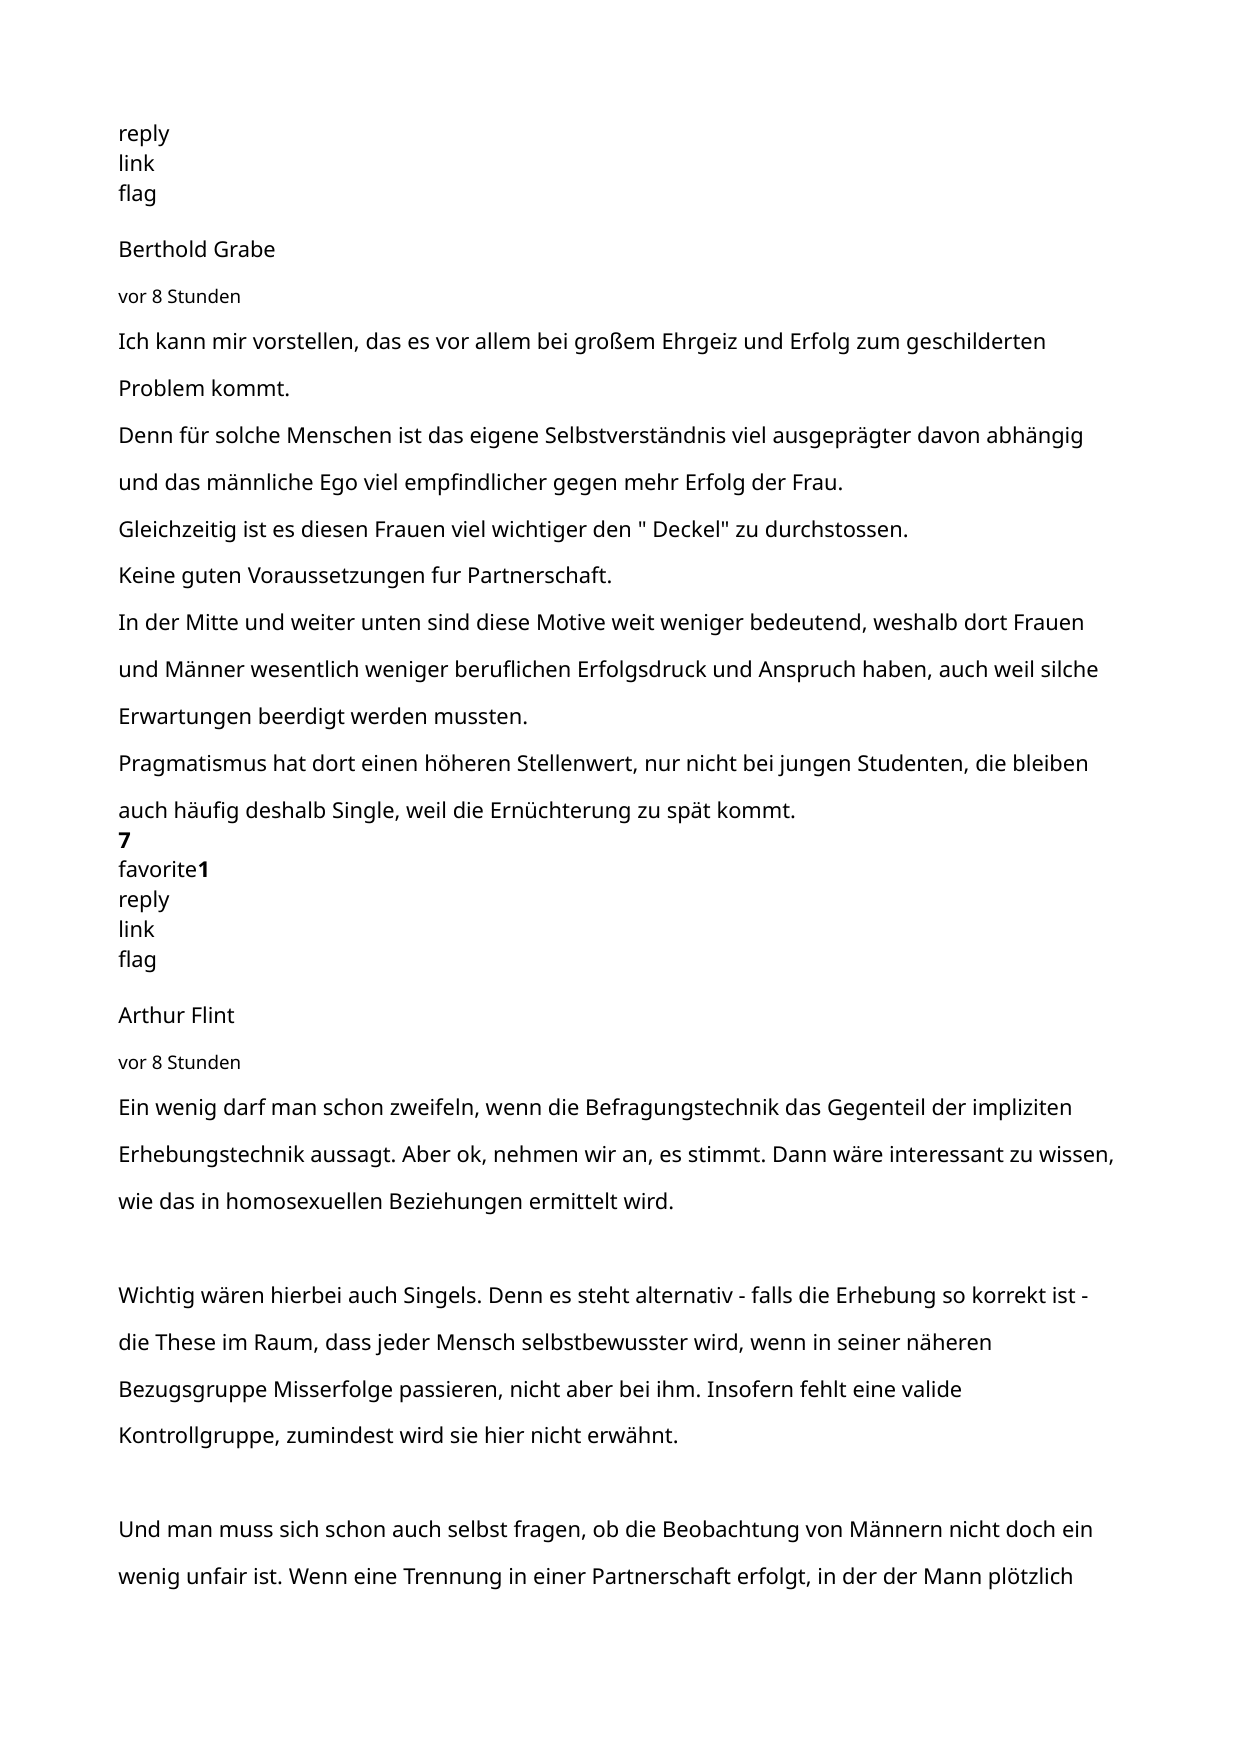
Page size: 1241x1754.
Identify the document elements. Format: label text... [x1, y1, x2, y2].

text reply [118, 884, 1122, 914]
text vor 8 Stunden [118, 1046, 1122, 1075]
text reply [118, 118, 1122, 148]
text Arthur Flint [118, 989, 1114, 1030]
text vor 8 Stunden [118, 279, 1122, 309]
text link [118, 914, 1122, 944]
text Ein wenig darf man schon zweifeln, wenn die Befragungstechnik das Gegenteil der impliziten Erhebungstechnik aussagt. Aber ok, nehmen wir an, es stimmt. Dann wäre interessant zu wissen, wie das in homosexuellen Beziehungen ermittelt wird. Wichtig wären hierbei auch Singels. Denn es steht alternativ - falls die Erhebung so korrekt ist - die These im Raum, dass jeder Mensch selbstbewusster wird, wenn in seiner näheren Bezugsgruppe Misserfolge passieren, nicht aber bei ihm. Insofern fehlt eine valide Kontrollgruppe, zumindest wird sie hier nicht erwähnt. Und man muss sich schon auch selbst fragen, ob die Beobachtung von Männern nicht doch ein wenig unfair ist. Wenn eine Trennung in einer Partnerschaft erfolgt, in der der Mann plötzlich [118, 1075, 1122, 1591]
text flag [118, 178, 1122, 207]
text Berthold Grabe [118, 223, 1114, 264]
text favorite1 [118, 854, 1122, 884]
text 7 [118, 825, 1122, 854]
text flag [118, 944, 1122, 974]
text link [118, 148, 1122, 178]
text Ich kann mir vorstellen, das es vor allem bei großem Ehrgeiz und Erfolg zum geschilderten Problem kommt. Denn für solche Menschen ist das eigene Selbstverständnis viel ausgeprägter davon abhängig und das männliche Ego viel empfindlicher gegen mehr Erfolg der Frau. Gleichzeitig ist es diesen Frauen viel wichtiger den " Deckel" zu durchstossen. Keine guten Voraussetzungen fur Partnerschaft. In der Mitte und weiter unten sind diese Motive weit weniger bedeutend, weshalb dort Frauen und Männer wesentlich weniger beruflichen Erfolgsdruck und Anspruch haben, auch weil silche Erwartungen beerdigt werden mussten. Pragmatismus hat dort einen höheren Stellenwert, nur nicht bei jungen Studenten, die bleiben auch häufig deshalb Single, weil die Ernüchterung zu spät kommt. [118, 309, 1122, 825]
